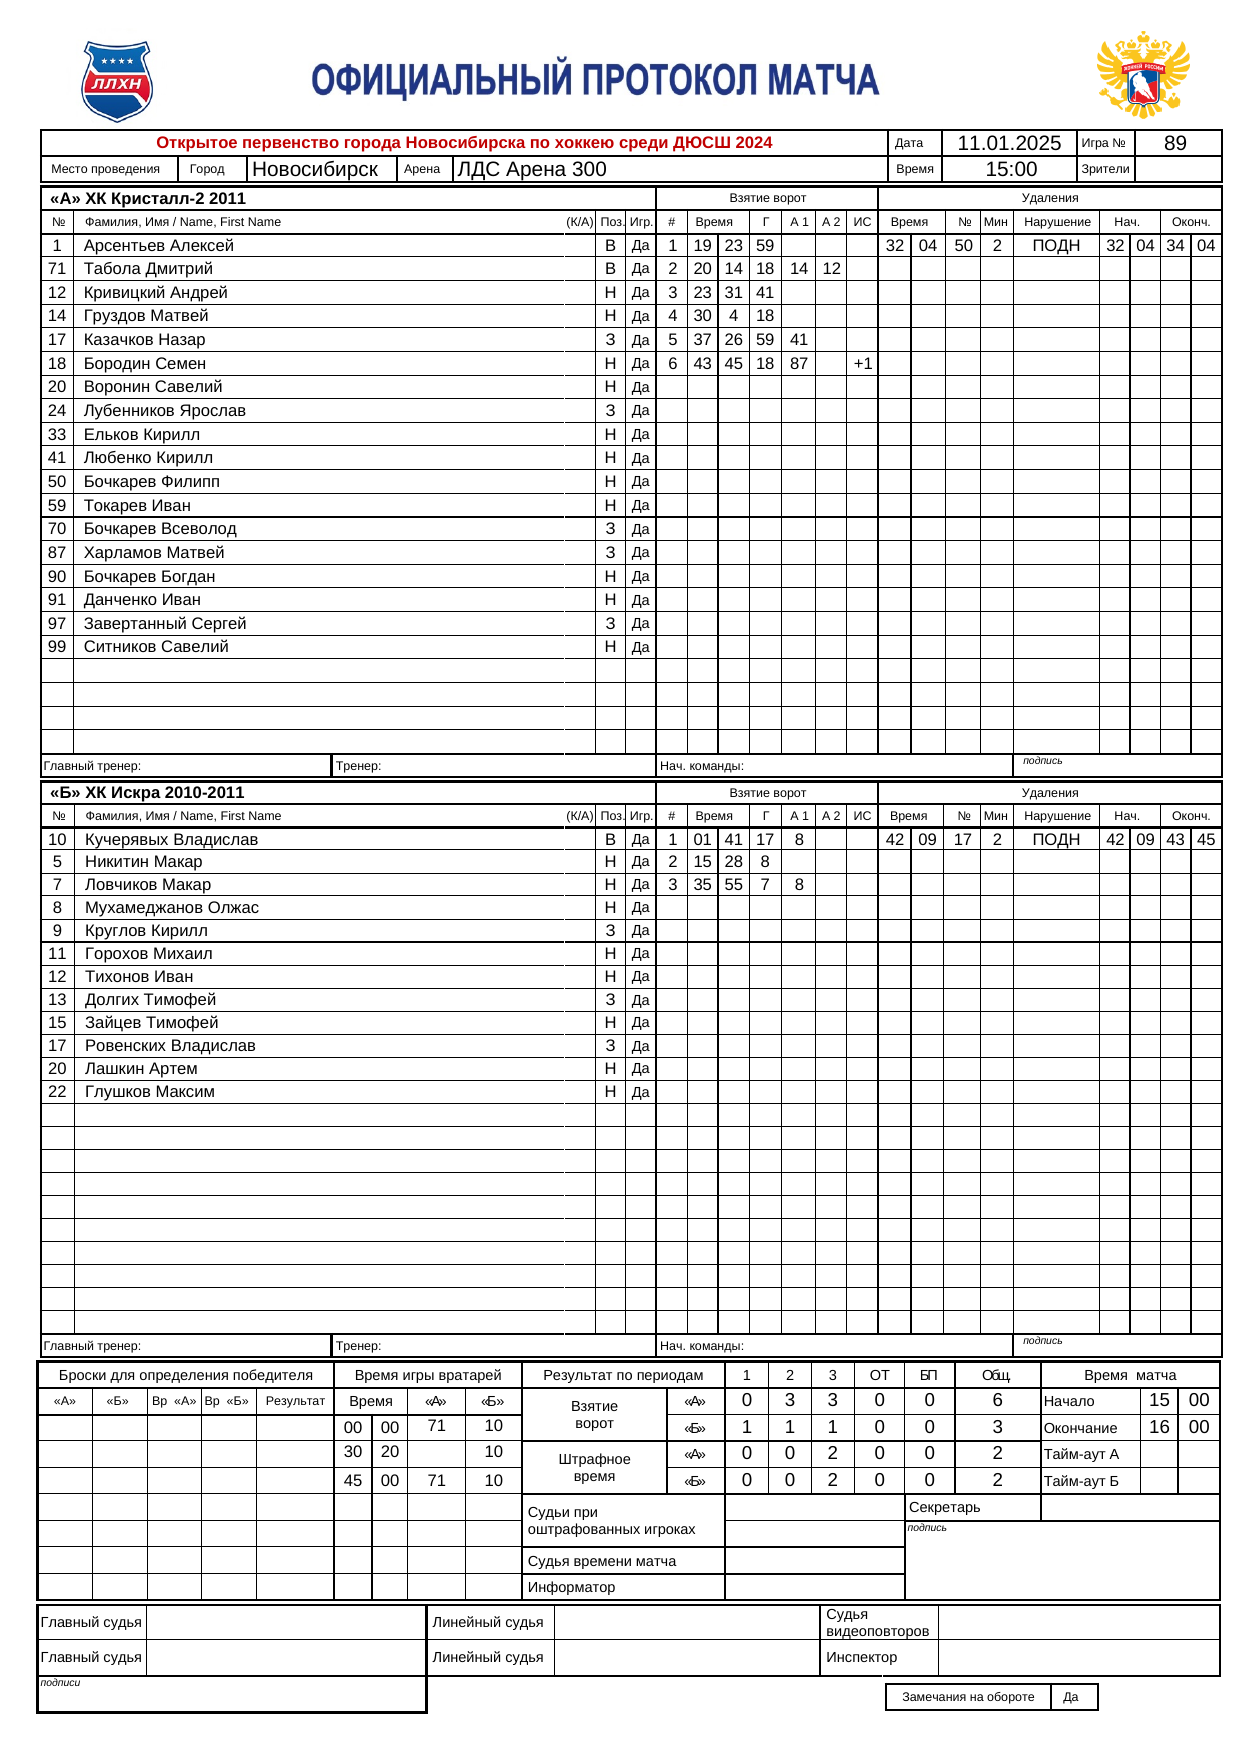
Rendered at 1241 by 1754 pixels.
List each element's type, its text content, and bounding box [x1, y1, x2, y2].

table_cell [1131, 943, 1160, 964]
table_cell [782, 588, 815, 611]
table_cell [1161, 850, 1190, 872]
table_cell [944, 989, 980, 1011]
table_cell [1161, 257, 1190, 280]
table_cell [1100, 1219, 1129, 1241]
table_cell [657, 1058, 687, 1079]
table_cell [782, 850, 815, 872]
table_cell Да [626, 850, 655, 872]
table_cell [1192, 896, 1221, 918]
table_cell [816, 376, 846, 398]
table_cell [946, 612, 980, 634]
table_cell ИС [847, 805, 877, 826]
table_cell [688, 1081, 717, 1103]
table_cell [688, 1265, 717, 1287]
table_cell [1014, 1104, 1099, 1126]
table_cell [719, 565, 749, 587]
table_cell [981, 470, 1013, 493]
table_cell [750, 1311, 781, 1333]
table_cell [688, 989, 717, 1011]
table_cell [1161, 1196, 1190, 1218]
table_cell [726, 1575, 904, 1599]
table_cell [816, 423, 846, 445]
table_cell [93, 1521, 147, 1546]
table_cell [1131, 352, 1160, 374]
table_cell [657, 541, 687, 564]
table_cell [688, 470, 717, 493]
table_cell Никитин Макар [75, 850, 564, 872]
table_cell А 1 [782, 211, 815, 233]
table_cell 97 [42, 612, 73, 634]
table_cell 41 [750, 281, 781, 303]
table_cell 17 [750, 829, 781, 849]
table_cell [981, 1242, 1013, 1264]
table_cell [1192, 305, 1221, 327]
table_cell [879, 850, 910, 872]
table_cell [42, 659, 73, 682]
table_cell Да [626, 281, 655, 303]
table_cell [879, 730, 910, 753]
table_cell [782, 305, 815, 327]
table_cell [1100, 1081, 1129, 1103]
table_cell [1131, 1012, 1160, 1033]
table_cell [879, 683, 910, 706]
table_cell [981, 1288, 1013, 1310]
table_cell [1161, 1173, 1190, 1195]
table_cell [688, 943, 717, 964]
table_cell [912, 257, 945, 280]
table_cell [879, 874, 910, 895]
table_cell [782, 494, 815, 516]
table_cell З [596, 328, 625, 351]
table_cell 1 [42, 235, 73, 256]
table_cell Да [626, 565, 655, 587]
table_cell [1161, 1150, 1190, 1172]
table_cell [1131, 518, 1160, 540]
table_cell [148, 1416, 201, 1440]
table_cell [202, 1441, 256, 1467]
table_cell 10 [466, 1416, 521, 1440]
table_cell [657, 494, 687, 516]
table_cell Н [596, 1081, 625, 1103]
table_cell [816, 1242, 846, 1264]
table_cell [147, 1640, 425, 1675]
table_cell 15 [42, 1012, 74, 1033]
table_cell [1192, 1127, 1221, 1149]
table_cell [626, 730, 655, 753]
table_cell 18 [42, 352, 73, 374]
table_cell 0 [855, 1468, 904, 1493]
table_cell 30 [688, 305, 717, 327]
table_cell [847, 1127, 877, 1149]
table_cell [688, 1219, 717, 1241]
table_cell [257, 1574, 333, 1599]
table_header 3 [812, 1363, 854, 1387]
table_cell [1192, 494, 1221, 516]
table_cell [912, 1081, 943, 1103]
table_cell [750, 1288, 781, 1310]
table_cell [879, 1127, 910, 1149]
table_cell 17 [42, 328, 73, 351]
table_cell [657, 588, 687, 611]
table_cell Завертанный Сергей [74, 612, 564, 634]
table_cell 35 [688, 874, 717, 895]
table_cell 8 [782, 874, 815, 895]
table_cell Время [688, 805, 749, 826]
table_cell [944, 896, 980, 918]
table_cell [912, 376, 945, 398]
table_cell [1014, 850, 1099, 872]
table_cell Н [596, 446, 625, 469]
table_cell [335, 1574, 371, 1599]
table_cell [981, 494, 1013, 516]
table_cell [719, 966, 749, 987]
table_cell [565, 659, 595, 682]
table_cell 3 [657, 281, 687, 303]
table_cell [946, 281, 980, 303]
table_cell [257, 1441, 333, 1467]
table_cell [1161, 966, 1190, 987]
table_cell [1161, 730, 1190, 753]
table_header 89 [1136, 131, 1221, 155]
table_cell [1100, 920, 1129, 941]
table_cell [847, 328, 877, 351]
table_cell [1014, 659, 1099, 682]
table_cell [912, 896, 943, 918]
table_cell ПОДН [1014, 829, 1099, 849]
table_cell [750, 730, 781, 753]
table_cell 50 [946, 235, 980, 256]
table_cell [565, 281, 595, 303]
table_cell Город [179, 157, 246, 181]
table_cell [1100, 446, 1129, 469]
table_cell [912, 1219, 943, 1241]
table_cell [565, 730, 595, 753]
table_cell [847, 1196, 877, 1218]
table_cell [816, 966, 846, 987]
table_cell Да [626, 943, 655, 964]
table_cell [847, 659, 877, 682]
table_cell [981, 730, 1013, 753]
table_cell [657, 1081, 687, 1103]
table_cell [750, 423, 781, 445]
table_cell [596, 1173, 625, 1195]
table_cell [719, 1127, 749, 1149]
table_cell Время [688, 211, 749, 233]
table_cell [750, 989, 781, 1011]
table_cell [816, 352, 846, 374]
table_cell [816, 1311, 846, 1333]
table_cell Место проведения [42, 157, 177, 181]
table_cell [1014, 470, 1099, 493]
table_cell 09 [1131, 829, 1160, 849]
table_cell [782, 730, 815, 753]
table_cell [565, 1104, 595, 1126]
table_cell А 1 [782, 805, 815, 826]
table_cell Данченко Иван [74, 588, 564, 611]
table_cell [719, 730, 749, 753]
table_cell [944, 1035, 980, 1057]
table_cell 04 [912, 235, 945, 256]
table_cell [750, 943, 781, 964]
table_cell [688, 896, 717, 918]
table_cell [912, 636, 945, 658]
table_cell Табола Дмитрий [74, 257, 564, 280]
table_cell [626, 1127, 655, 1149]
table_cell [39, 1416, 92, 1440]
table_cell [596, 1311, 625, 1333]
table_cell [847, 257, 877, 280]
table_cell [719, 399, 749, 422]
table_cell [1161, 446, 1190, 469]
table_cell [782, 446, 815, 469]
table_cell Нач. [1100, 211, 1160, 233]
table_cell [944, 1219, 980, 1241]
table_cell [657, 376, 687, 398]
table_cell [939, 1606, 1219, 1639]
table_cell [981, 1150, 1013, 1172]
table_cell [750, 1035, 781, 1057]
table_cell 17 [944, 829, 980, 849]
table_cell [912, 1196, 943, 1218]
table_cell Окончание [1042, 1415, 1140, 1440]
table_cell [782, 518, 815, 540]
table_cell [596, 1196, 625, 1218]
table_cell [42, 1288, 74, 1310]
table_cell [912, 470, 945, 493]
table_cell 10 [466, 1441, 521, 1467]
table_cell [944, 1196, 980, 1218]
table_cell [565, 1265, 595, 1287]
table_cell Круглов Кирилл [75, 920, 564, 941]
table_cell [1131, 874, 1160, 895]
table_cell подписи [39, 1677, 425, 1711]
table_cell [1131, 683, 1160, 706]
table_cell [657, 423, 687, 445]
table_cell Судья времени матча [523, 1548, 724, 1573]
table_cell 45 [1192, 829, 1221, 849]
table_cell [657, 565, 687, 587]
table_cell [1100, 1242, 1129, 1264]
table_cell [816, 305, 846, 327]
table_cell [565, 636, 595, 658]
table_cell [1161, 920, 1190, 941]
table_cell [782, 235, 815, 256]
table_cell [912, 1058, 943, 1079]
table_cell [1192, 636, 1221, 658]
table_cell [202, 1468, 256, 1493]
table_cell [816, 1058, 846, 1079]
table_cell [879, 399, 910, 422]
table_cell 13 [42, 989, 74, 1011]
table_cell [1179, 1468, 1219, 1493]
table_cell [847, 850, 877, 872]
table_cell [565, 966, 595, 987]
table_cell [750, 1127, 781, 1149]
table_cell [565, 257, 595, 280]
table_cell [1161, 588, 1190, 611]
table_cell [1100, 730, 1129, 753]
table_cell [816, 1104, 846, 1126]
table_cell [816, 1035, 846, 1057]
table_cell «Б» [668, 1415, 724, 1440]
table_cell [1131, 328, 1160, 351]
table_cell [1131, 1219, 1160, 1241]
table_cell [816, 1219, 846, 1241]
table_cell [816, 943, 846, 964]
table_cell [1100, 612, 1129, 634]
table_cell Да [626, 305, 655, 327]
table_cell [688, 1242, 717, 1264]
table_cell [408, 1547, 465, 1573]
table_cell 0 [855, 1415, 904, 1440]
table_cell [1014, 1081, 1099, 1103]
table_cell [912, 588, 945, 611]
table_cell 14 [42, 305, 73, 327]
table_cell [1161, 1288, 1190, 1310]
table_cell [688, 518, 717, 540]
table_cell [816, 989, 846, 1011]
table_cell [1192, 1150, 1221, 1172]
table_cell Да [626, 470, 655, 493]
table_cell [946, 541, 980, 564]
table_cell [373, 1574, 407, 1599]
table_cell [944, 1081, 980, 1103]
table_cell [657, 1150, 687, 1172]
table_cell 2 [812, 1468, 854, 1493]
table_cell [847, 1265, 877, 1287]
table_cell [946, 565, 980, 587]
table_cell З [596, 612, 625, 634]
table_cell [1014, 541, 1099, 564]
table_cell [555, 1640, 819, 1675]
table_cell [981, 1035, 1013, 1057]
table_cell [782, 636, 815, 658]
table_cell [912, 565, 945, 587]
table_cell [782, 1058, 815, 1079]
table_cell [946, 518, 980, 540]
table_cell [688, 588, 717, 611]
table_cell 8 [42, 896, 74, 918]
table_cell [816, 730, 846, 753]
table_cell [42, 683, 73, 706]
table_cell [847, 1288, 877, 1310]
table_cell [1100, 1058, 1129, 1079]
table_cell 59 [750, 328, 781, 351]
table_cell [981, 281, 1013, 303]
table_cell [1014, 328, 1099, 351]
table_cell Г [750, 805, 781, 826]
table_cell [946, 636, 980, 658]
table_cell [782, 612, 815, 634]
table_cell Н [596, 850, 625, 872]
table_cell [657, 1196, 687, 1218]
table_cell [1014, 1173, 1099, 1195]
table_cell [1100, 943, 1129, 964]
table_cell Арсентьев Алексей [74, 235, 564, 256]
table_cell [946, 730, 980, 753]
table_cell [657, 612, 687, 634]
table_cell [688, 707, 717, 729]
table_cell [657, 1035, 687, 1057]
table_cell [1161, 683, 1190, 706]
table_cell [946, 399, 980, 422]
table_cell [782, 1196, 815, 1218]
table_cell [981, 989, 1013, 1011]
table_cell [946, 707, 980, 729]
table_cell 10 [466, 1468, 521, 1493]
table_cell [565, 1058, 595, 1079]
table_cell [565, 707, 595, 729]
table_cell [816, 896, 846, 918]
table_cell [1100, 1104, 1129, 1126]
table_cell [782, 1242, 815, 1264]
table_cell [148, 1547, 201, 1573]
table_cell 4 [719, 305, 749, 327]
table_cell [1100, 636, 1129, 658]
table_cell [75, 1265, 564, 1287]
table_cell [879, 636, 910, 658]
table_cell [719, 896, 749, 918]
table_cell [1100, 683, 1129, 706]
table_cell Глушков Максим [75, 1081, 564, 1103]
table_cell 43 [688, 352, 717, 374]
table_cell [1161, 328, 1190, 351]
table_cell 0 [905, 1389, 954, 1413]
table_cell [981, 850, 1013, 872]
table_cell [373, 1494, 407, 1520]
table_cell [1192, 399, 1221, 422]
table_cell [816, 235, 846, 256]
table_cell Да [626, 1058, 655, 1079]
table_cell 6 [657, 352, 687, 374]
table_cell [981, 966, 1013, 987]
table_cell [847, 1219, 877, 1241]
table_cell [1100, 518, 1129, 540]
table_cell [688, 730, 717, 753]
table_cell Бочкарев Всеволод [74, 518, 564, 540]
table_cell Главный тренер: [42, 755, 330, 776]
table_cell [1192, 565, 1221, 587]
table_cell [688, 1311, 717, 1333]
table_cell [782, 1311, 815, 1333]
table_cell [879, 920, 910, 941]
table_cell [626, 659, 655, 682]
table_cell [981, 636, 1013, 658]
table_cell [1161, 874, 1190, 895]
table_cell [565, 1081, 595, 1103]
table_cell З [596, 399, 625, 422]
table_header «Б» ХК Искра 2010-2011 [42, 783, 655, 803]
table_cell [782, 1127, 815, 1149]
table_cell [847, 966, 877, 987]
table_cell [1161, 636, 1190, 658]
table_cell [626, 707, 655, 729]
table_cell 45 [335, 1468, 371, 1493]
table_cell [93, 1468, 147, 1493]
table_cell 0 [905, 1415, 954, 1440]
table_cell [1100, 1012, 1129, 1033]
table_cell [1100, 1173, 1129, 1195]
table_cell Лубенников Ярослав [74, 399, 564, 422]
table_cell Ситников Савелий [74, 636, 564, 658]
table_cell [719, 989, 749, 1011]
table_cell [1192, 1035, 1221, 1057]
table_cell [981, 423, 1013, 445]
table_cell [93, 1547, 147, 1573]
table_cell [1131, 305, 1160, 327]
table_cell [847, 943, 877, 964]
table_cell [1192, 1196, 1221, 1218]
table_cell [879, 1058, 910, 1079]
table_cell З [596, 1035, 625, 1057]
table_cell [939, 1640, 1219, 1675]
table_cell [750, 636, 781, 658]
table_cell 41 [719, 829, 749, 849]
table_cell [1161, 1104, 1190, 1126]
table_cell [879, 1242, 910, 1264]
table_cell [75, 1288, 564, 1310]
table_cell [981, 612, 1013, 634]
table_cell [1100, 257, 1129, 280]
table_cell [555, 1606, 819, 1639]
table_cell [148, 1468, 201, 1493]
table_cell [879, 423, 910, 445]
table_cell [1161, 565, 1190, 587]
table_cell [1192, 943, 1221, 964]
table_cell [847, 1242, 877, 1264]
table_cell [1014, 518, 1099, 540]
table_cell [879, 565, 910, 587]
table_cell [750, 1196, 781, 1218]
table_cell [1100, 1311, 1129, 1333]
table_cell 32 [1100, 235, 1129, 256]
table_cell [1131, 612, 1160, 634]
table_cell [946, 470, 980, 493]
table_cell [466, 1574, 521, 1599]
table_cell [1014, 1219, 1099, 1241]
table_cell [981, 518, 1013, 540]
table_cell [75, 1219, 564, 1241]
table_cell [946, 659, 980, 682]
table_cell Игр. [626, 211, 655, 233]
table_cell [202, 1494, 256, 1520]
table_cell [42, 707, 73, 729]
table_cell [1014, 1058, 1099, 1079]
table_cell [657, 896, 687, 918]
table_cell Да [626, 874, 655, 895]
table_cell [1161, 281, 1190, 303]
table_cell [1161, 707, 1190, 729]
table_cell [719, 423, 749, 445]
table_cell [719, 1035, 749, 1057]
table_cell [1014, 1150, 1099, 1172]
table_cell [782, 683, 815, 706]
table_cell [257, 1521, 333, 1546]
table_cell [1192, 470, 1221, 493]
table_cell [1099, 1682, 1220, 1711]
table_cell [1131, 1265, 1160, 1287]
table_cell [719, 1196, 749, 1218]
table_cell 11 [42, 943, 74, 964]
table_cell [1192, 1173, 1221, 1195]
table_cell 18 [750, 305, 781, 327]
table_cell [981, 376, 1013, 398]
table_cell [1192, 376, 1221, 398]
table_cell [719, 920, 749, 941]
table_cell Зайцев Тимофей [75, 1012, 564, 1033]
table_cell [1100, 423, 1129, 445]
table_cell [981, 1012, 1013, 1033]
table_cell [657, 920, 687, 941]
table_cell [74, 730, 564, 753]
table_cell Штрафное время [523, 1442, 666, 1493]
table_cell [688, 1127, 717, 1149]
table_cell [912, 850, 943, 872]
table_cell 0 [855, 1389, 904, 1413]
table_cell 12 [816, 257, 846, 280]
table_cell [1131, 920, 1160, 941]
table_cell [944, 1265, 980, 1287]
table_cell Воронин Савелий [74, 376, 564, 398]
table_cell [1131, 1058, 1160, 1079]
table_cell [1100, 1035, 1129, 1057]
table_cell 2 [981, 235, 1013, 256]
table_cell 0 [726, 1442, 768, 1467]
table_cell [1014, 920, 1099, 941]
table_cell Н [596, 966, 625, 987]
table_cell 50 [42, 470, 73, 493]
table_cell [1014, 446, 1099, 469]
table_cell № [944, 805, 980, 826]
table_cell [688, 636, 717, 658]
table_cell 22 [42, 1081, 74, 1103]
table_cell [912, 659, 945, 682]
table_cell [1161, 1127, 1190, 1149]
table_cell [879, 1265, 910, 1287]
table_cell [912, 446, 945, 469]
table_cell [657, 1265, 687, 1287]
table_cell [202, 1547, 256, 1573]
table_cell [944, 1288, 980, 1310]
table_cell Груздов Матвей [74, 305, 564, 327]
table_cell [847, 470, 877, 493]
table_cell [944, 1127, 980, 1149]
table_cell [1100, 707, 1129, 729]
table_cell № [42, 211, 73, 233]
table_cell [719, 612, 749, 634]
table_cell А 2 [816, 805, 846, 826]
table_cell А 2 [816, 211, 846, 233]
table_cell [565, 446, 595, 469]
table_cell [750, 1104, 781, 1126]
table_cell [944, 1058, 980, 1079]
table_cell [719, 1288, 749, 1310]
table_cell Да [626, 518, 655, 540]
table_cell [912, 494, 945, 516]
table_cell [816, 920, 846, 941]
table_cell [657, 1127, 687, 1149]
table_cell [1100, 659, 1129, 682]
table_cell [981, 541, 1013, 564]
table_cell Фамилия, Имя / Name, First Name [74, 211, 565, 233]
table_cell Начало [1042, 1389, 1140, 1413]
table_cell 71 [42, 257, 73, 280]
table_cell [879, 328, 910, 351]
table_cell [719, 446, 749, 469]
table_cell [912, 612, 945, 634]
table_cell [981, 1265, 1013, 1287]
table_cell Да [626, 1081, 655, 1103]
table_cell [565, 1288, 595, 1310]
table_cell [148, 1494, 201, 1520]
table_cell [565, 235, 595, 256]
table_cell Нач. команды: [657, 1335, 1012, 1356]
table_cell [565, 1196, 595, 1218]
table_cell [688, 659, 717, 682]
table_cell [42, 1196, 74, 1218]
table_cell З [596, 920, 625, 941]
table_cell [565, 328, 595, 351]
table_cell [565, 896, 595, 918]
table_cell [1014, 683, 1099, 706]
table_cell Н [596, 874, 625, 895]
table_cell [981, 1196, 1013, 1218]
table_cell Тайм-аут А [1042, 1441, 1140, 1467]
table_cell [1014, 305, 1099, 327]
table_cell [981, 659, 1013, 682]
table_cell [1100, 494, 1129, 516]
table_cell 04 [1131, 235, 1160, 256]
table_cell [1161, 494, 1190, 516]
table_cell [946, 328, 980, 351]
table_cell «А» [668, 1442, 724, 1467]
table_cell [565, 1173, 595, 1195]
table_cell [981, 1127, 1013, 1149]
table_cell [1014, 989, 1099, 1011]
table_cell [944, 1311, 980, 1333]
table_cell Главный тренер: [42, 1335, 330, 1356]
table_cell [847, 1173, 877, 1195]
table_cell [1192, 1219, 1221, 1241]
table_cell Да [626, 494, 655, 516]
table_cell [657, 1311, 687, 1333]
table_cell [816, 683, 846, 706]
table_cell [657, 399, 687, 422]
table_cell [879, 518, 910, 540]
table_cell Новосибирск [248, 157, 396, 181]
table_cell [1131, 565, 1160, 587]
table_cell [816, 1150, 846, 1172]
table_cell [782, 659, 815, 682]
table_cell 71 [408, 1416, 465, 1440]
table_cell [750, 541, 781, 564]
table_cell [1192, 730, 1221, 753]
table_cell [816, 518, 846, 540]
table_cell [1014, 966, 1099, 987]
table_cell [782, 1104, 815, 1126]
table_cell [946, 494, 980, 516]
table_cell [1014, 1127, 1099, 1149]
table_cell [1131, 1035, 1160, 1057]
table_cell [565, 943, 595, 964]
table_cell 59 [42, 494, 73, 516]
table_cell [946, 352, 980, 374]
table_cell [719, 636, 749, 658]
table_cell [847, 281, 877, 303]
table_cell [565, 1012, 595, 1033]
table_header Результат по периодам [523, 1363, 724, 1387]
table_cell Долгих Тимофей [75, 989, 564, 1011]
table_cell [1192, 966, 1221, 987]
table_cell 43 [1161, 829, 1190, 849]
table_cell «А» [668, 1389, 724, 1413]
table_cell Н [596, 423, 625, 445]
table_cell «Б» [668, 1468, 724, 1493]
table_cell [42, 1219, 74, 1241]
table_cell [93, 1441, 147, 1467]
table_cell [816, 1265, 846, 1287]
table_cell [816, 470, 846, 493]
table_cell [657, 518, 687, 540]
table_cell [626, 1288, 655, 1310]
table_cell [1100, 1288, 1129, 1310]
table_cell 2 [657, 257, 687, 280]
table_cell [147, 1606, 425, 1639]
table_cell [1042, 1495, 1219, 1520]
table_cell [1192, 1311, 1221, 1333]
table_cell [1192, 257, 1221, 280]
table_cell [750, 1173, 781, 1195]
table_cell 19 [688, 235, 717, 256]
table_cell [657, 636, 687, 658]
table_cell [816, 659, 846, 682]
table_cell [1192, 1081, 1221, 1103]
table_cell 1 [657, 829, 687, 849]
table_cell Кривицкий Андрей [74, 281, 564, 303]
table_cell [688, 541, 717, 564]
table_cell [981, 1173, 1013, 1195]
table_cell Н [596, 494, 625, 516]
table_cell [912, 399, 945, 422]
table_cell [847, 541, 877, 564]
table_cell [1192, 446, 1221, 469]
table_cell [847, 1081, 877, 1103]
table_cell [596, 707, 625, 729]
table_cell 71 [408, 1468, 465, 1493]
table_cell [816, 612, 846, 634]
table_cell Секретарь [906, 1495, 1040, 1520]
table_cell Харламов Матвей [74, 541, 564, 564]
table_cell [688, 1150, 717, 1172]
table_cell [981, 1058, 1013, 1079]
table_cell [1192, 989, 1221, 1011]
table_cell [657, 446, 687, 469]
table_cell [847, 235, 877, 256]
table_cell Мухамеджанов Олжас [75, 896, 564, 918]
table_cell 15 [1141, 1389, 1177, 1413]
table_cell [75, 1242, 564, 1264]
table_cell [1014, 376, 1099, 398]
table_cell [847, 1035, 877, 1057]
table_cell [1161, 305, 1190, 327]
table_cell [782, 920, 815, 941]
table_cell [847, 1150, 877, 1172]
table_cell 34 [1161, 235, 1190, 256]
table_cell 4 [657, 305, 687, 327]
table_header «А» ХК Кристалл-2 2011 [42, 188, 655, 209]
table_cell [981, 588, 1013, 611]
table_cell Да [626, 989, 655, 1011]
table_header ОТ [855, 1363, 904, 1387]
table_cell [39, 1441, 92, 1467]
table_header Время матча [1042, 1363, 1219, 1387]
table_cell Да [626, 896, 655, 918]
table_cell Бородин Семен [74, 352, 564, 374]
table_cell [719, 1012, 749, 1033]
table_cell [1100, 874, 1129, 895]
table_cell Фамилия, Имя / Name, First Name [75, 805, 565, 826]
table_cell [847, 305, 877, 327]
table_cell Н [596, 470, 625, 493]
table_cell [657, 730, 687, 753]
table_cell Да [626, 636, 655, 658]
table_cell «А» [408, 1389, 465, 1413]
table_cell Г [750, 211, 781, 233]
table_cell [946, 305, 980, 327]
table_cell [816, 541, 846, 564]
table_cell З [596, 541, 625, 564]
table_cell [750, 920, 781, 941]
table_cell [912, 1242, 943, 1264]
table_cell [944, 1012, 980, 1033]
table_cell [1014, 896, 1099, 918]
table_cell 2 [812, 1442, 854, 1467]
table_cell [782, 1081, 815, 1103]
table_cell [847, 896, 877, 918]
table_cell Н [596, 281, 625, 303]
table_cell [1014, 730, 1099, 753]
table_cell [75, 1196, 564, 1218]
table_cell [750, 565, 781, 587]
table_cell [782, 1265, 815, 1287]
table_cell 31 [719, 281, 749, 303]
table_cell [782, 470, 815, 493]
table_cell 24 [42, 399, 73, 422]
table_cell [750, 494, 781, 516]
table_cell [912, 1012, 943, 1033]
table_cell [1100, 565, 1129, 587]
table_cell 59 [750, 235, 781, 256]
table_cell 0 [905, 1442, 954, 1467]
table_cell [39, 1547, 92, 1573]
table_cell [1014, 707, 1099, 729]
table_cell [1100, 470, 1129, 493]
table_cell 90 [42, 565, 73, 587]
table_cell 3 [812, 1389, 854, 1413]
table_cell [626, 1219, 655, 1241]
table_cell [1014, 494, 1099, 516]
table_cell [1014, 257, 1099, 280]
table_cell [847, 518, 877, 540]
table_cell [719, 1150, 749, 1172]
table_cell [981, 1311, 1013, 1333]
table_cell Да [626, 399, 655, 422]
table_cell [1192, 1058, 1221, 1079]
table_cell № [946, 211, 980, 233]
table_cell Бочкарев Филипп [74, 470, 564, 493]
table_cell [657, 470, 687, 493]
table_cell [565, 874, 595, 895]
table_cell (К/А) [565, 211, 595, 233]
table_cell [816, 1173, 846, 1195]
table_cell З [596, 989, 625, 1011]
table_cell [944, 1104, 980, 1126]
table_cell [719, 1081, 749, 1103]
table_cell 5 [42, 850, 74, 872]
table_cell [912, 423, 945, 445]
table_cell [1192, 1242, 1221, 1264]
table_cell Тайм-аут Б [1042, 1468, 1140, 1493]
table_cell 41 [42, 446, 73, 469]
table_cell [1192, 423, 1221, 445]
table_cell [565, 352, 595, 374]
table_cell [688, 1104, 717, 1126]
table_cell 20 [42, 376, 73, 398]
table_cell 2 [956, 1442, 1040, 1467]
table_cell [1131, 1150, 1160, 1172]
table_cell [981, 328, 1013, 351]
table_cell 0 [905, 1468, 954, 1493]
table_cell [750, 659, 781, 682]
table_cell В [596, 257, 625, 280]
table_cell [1192, 874, 1221, 895]
table_cell [626, 1173, 655, 1195]
table_header БП [905, 1363, 954, 1387]
table_cell [946, 683, 980, 706]
table_cell [750, 1150, 781, 1172]
table_cell [596, 1288, 625, 1310]
table_cell № [42, 805, 74, 826]
table_cell 12 [42, 966, 74, 987]
table_cell [1014, 399, 1099, 422]
table_cell [466, 1494, 521, 1520]
table_cell [782, 423, 815, 445]
table_cell 0 [855, 1442, 904, 1467]
table_cell [946, 423, 980, 445]
table_cell Оконч. [1161, 211, 1221, 233]
table_cell [879, 612, 910, 634]
table_cell [912, 328, 945, 351]
table_cell [688, 920, 717, 941]
table_cell [719, 1219, 749, 1241]
table_cell [847, 423, 877, 445]
table_cell [847, 1012, 877, 1033]
table_cell [782, 1035, 815, 1057]
table_cell [981, 943, 1013, 964]
table_cell [879, 1012, 910, 1033]
table_header Броски для определения победителя [39, 1363, 333, 1387]
table_cell [565, 683, 595, 706]
table_cell [912, 920, 943, 941]
table_cell Н [596, 305, 625, 327]
table_cell [1192, 518, 1221, 540]
table_cell Игр. [626, 805, 655, 826]
table_cell [912, 1035, 943, 1057]
table_cell [1161, 352, 1190, 374]
table_cell [782, 1288, 815, 1310]
table_cell [408, 1574, 465, 1599]
table_cell 18 [750, 257, 781, 280]
table_cell [879, 989, 910, 1011]
table_cell [373, 1547, 407, 1573]
table_cell [847, 446, 877, 469]
table_cell [1179, 1441, 1219, 1467]
table_cell [1014, 588, 1099, 611]
table_cell Горохов Михаил [75, 943, 564, 964]
table_cell Тренер: [333, 755, 655, 776]
table_header 2 [769, 1363, 811, 1387]
table_cell [466, 1521, 521, 1546]
table_cell [1161, 1242, 1190, 1264]
table_cell [1100, 966, 1129, 987]
table_cell [726, 1495, 904, 1520]
table_cell [657, 1288, 687, 1310]
table_cell [1161, 376, 1190, 398]
table_cell [719, 707, 749, 729]
table_cell [944, 943, 980, 964]
table_cell [847, 683, 877, 706]
table_cell [1014, 1288, 1099, 1310]
table_cell [816, 874, 846, 895]
table_cell [1014, 636, 1099, 658]
table_cell Нарушение [1014, 805, 1099, 826]
table_cell [719, 494, 749, 516]
table_cell [565, 518, 595, 540]
table_cell [75, 1173, 564, 1195]
table_cell [257, 1547, 333, 1573]
table_cell [719, 1173, 749, 1195]
table_cell [912, 1150, 943, 1172]
table_cell [750, 612, 781, 634]
table_cell [726, 1548, 904, 1573]
table_cell 0 [769, 1442, 811, 1467]
table_cell [847, 1058, 877, 1079]
table_cell [750, 470, 781, 493]
table_cell [847, 588, 877, 611]
table_cell [1131, 1311, 1160, 1333]
table_cell Взятие ворот [523, 1389, 666, 1440]
table_cell [981, 1104, 1013, 1126]
table_cell [1161, 1012, 1190, 1033]
table_cell [408, 1494, 465, 1520]
table_cell [373, 1521, 407, 1546]
table_cell [257, 1468, 333, 1493]
table_cell [879, 1288, 910, 1310]
table_cell [335, 1494, 371, 1520]
table_cell [782, 707, 815, 729]
table_cell [879, 446, 910, 469]
table_cell [688, 399, 717, 422]
table_cell Поз. [596, 805, 625, 826]
table_cell [657, 943, 687, 964]
table_cell [847, 989, 877, 1011]
table_cell [816, 707, 846, 729]
table_cell [879, 1104, 910, 1126]
table_cell Да [626, 1012, 655, 1033]
table_cell [847, 376, 877, 398]
table_cell [782, 943, 815, 964]
table_cell [981, 565, 1013, 587]
table_cell 55 [719, 874, 749, 895]
table_cell [1100, 281, 1129, 303]
table_cell [1161, 1081, 1190, 1103]
table_cell 6 [956, 1389, 1040, 1413]
table_cell 26 [719, 328, 749, 351]
table_cell 18 [750, 352, 781, 374]
table_cell [1100, 328, 1129, 351]
table_cell [657, 1104, 687, 1126]
table_cell [565, 829, 595, 849]
table_cell [148, 1574, 201, 1599]
table_cell [1014, 423, 1099, 445]
table_cell [1131, 1196, 1160, 1218]
table_cell Зрители [1078, 157, 1134, 181]
table_cell [847, 730, 877, 753]
table_cell [981, 257, 1013, 280]
table_cell Информатор [523, 1575, 724, 1599]
table_cell [42, 730, 73, 753]
table_cell Вр «А» [148, 1389, 201, 1413]
table_cell 7 [750, 874, 781, 895]
table_cell [688, 1196, 717, 1218]
table_cell [879, 896, 910, 918]
table_cell [750, 588, 781, 611]
table_cell [688, 1035, 717, 1057]
table_cell [816, 446, 846, 469]
table_cell Да [626, 352, 655, 374]
table_cell [202, 1416, 256, 1440]
table_cell [565, 565, 595, 587]
table_cell [626, 683, 655, 706]
table_cell [816, 588, 846, 611]
table_cell [944, 1150, 980, 1172]
table_cell Ельков Кирилл [74, 423, 564, 445]
table_cell [879, 281, 910, 303]
table_cell [626, 1150, 655, 1172]
table_cell [202, 1574, 256, 1599]
table_cell [408, 1521, 465, 1546]
table_cell [946, 446, 980, 469]
table_cell [688, 612, 717, 634]
table_cell [912, 966, 943, 987]
table_cell Да [626, 328, 655, 351]
table_header Взятие ворот [657, 783, 877, 803]
table_cell [1131, 1173, 1160, 1195]
table_cell [981, 707, 1013, 729]
table_cell [596, 1265, 625, 1287]
table_cell 3 [769, 1389, 811, 1413]
table_cell 2 [657, 850, 687, 872]
table_cell [1014, 352, 1099, 374]
table_cell [1131, 541, 1160, 564]
table_cell [1131, 1288, 1160, 1310]
table_cell [688, 1012, 717, 1033]
table_cell Н [596, 588, 625, 611]
table_cell [1161, 989, 1190, 1011]
table_cell [596, 683, 625, 706]
table_cell [565, 1150, 595, 1172]
table_cell [816, 494, 846, 516]
table_cell [782, 1150, 815, 1172]
table_cell [719, 518, 749, 540]
table_cell [782, 376, 815, 398]
picture [5, 28, 1197, 129]
table_cell [1192, 328, 1221, 351]
table_cell [879, 1081, 910, 1103]
table_cell [93, 1416, 147, 1440]
table_cell 70 [42, 518, 73, 540]
table_cell [847, 920, 877, 941]
table_cell В [596, 235, 625, 256]
table_cell Оконч. [1161, 805, 1221, 826]
table_cell [1192, 588, 1221, 611]
table_cell Н [596, 636, 625, 658]
table_cell [93, 1574, 147, 1599]
table_cell [657, 1012, 687, 1033]
table_cell [1161, 1035, 1190, 1057]
table_cell [1100, 541, 1129, 564]
table_cell Лашкин Артем [75, 1058, 564, 1079]
table_cell [719, 1104, 749, 1126]
table_cell [750, 966, 781, 987]
table_cell Казачков Назар [74, 328, 564, 351]
table_cell [565, 1242, 595, 1264]
table_cell 00 [373, 1468, 407, 1493]
table_cell [944, 874, 980, 895]
table_cell 7 [42, 874, 74, 895]
table_cell [816, 399, 846, 422]
table_cell [42, 1265, 74, 1287]
table_cell [719, 1311, 749, 1333]
table_cell 28 [719, 850, 749, 872]
table_cell [1100, 399, 1129, 422]
table_cell Время [879, 805, 943, 826]
table_cell 12 [42, 281, 73, 303]
table_cell [1131, 989, 1160, 1011]
table_cell [719, 588, 749, 611]
table_cell Да [626, 423, 655, 445]
table_cell [335, 1521, 371, 1546]
table_cell [946, 257, 980, 280]
table_cell [816, 636, 846, 658]
table_cell [565, 541, 595, 564]
table_cell подпись [906, 1522, 1219, 1599]
table_cell [42, 1242, 74, 1264]
table_cell [981, 874, 1013, 895]
table_cell [1014, 1265, 1099, 1287]
table_cell [565, 920, 595, 941]
table_cell 33 [42, 423, 73, 445]
table_cell [688, 966, 717, 987]
table_cell [879, 1311, 910, 1333]
table_cell [847, 494, 877, 516]
table_cell [1192, 659, 1221, 682]
table_cell 45 [719, 352, 749, 374]
table_cell [879, 541, 910, 564]
table_cell [42, 1127, 74, 1149]
table_cell [1192, 1104, 1221, 1126]
table_cell Кучерявых Владислав [75, 829, 564, 849]
table_cell 14 [719, 257, 749, 280]
table_cell [912, 874, 943, 895]
table_cell [719, 541, 749, 564]
table_cell [1100, 376, 1129, 398]
table_cell [1161, 399, 1190, 422]
table_cell [750, 896, 781, 918]
table_cell [879, 1219, 910, 1241]
table_cell [782, 896, 815, 918]
table_cell [750, 707, 781, 729]
table_cell [981, 399, 1013, 422]
table_cell [1161, 541, 1190, 564]
table_cell [981, 446, 1013, 469]
table_cell [75, 1127, 564, 1149]
table_cell Да [626, 1035, 655, 1057]
table_cell [816, 1081, 846, 1103]
table_cell [912, 1288, 943, 1310]
table_cell Да [626, 966, 655, 987]
table_cell [408, 1441, 465, 1467]
table_cell [912, 683, 945, 706]
table_cell [657, 1242, 687, 1264]
table_cell [39, 1468, 92, 1493]
table_cell [1131, 1081, 1160, 1103]
table_cell [1192, 281, 1221, 303]
table_cell Да [626, 257, 655, 280]
table_cell 30 [335, 1441, 371, 1467]
table_cell [719, 1058, 749, 1079]
table_cell [1192, 1265, 1221, 1287]
table_cell [1161, 1058, 1190, 1079]
table_cell [688, 446, 717, 469]
table_cell 91 [42, 588, 73, 611]
table_cell [1131, 257, 1160, 280]
table_cell Да [626, 829, 655, 849]
table_cell [1131, 494, 1160, 516]
table_cell [912, 989, 943, 1011]
table_cell 87 [42, 541, 73, 564]
table_cell [1100, 1150, 1129, 1172]
table_cell Нарушение [1014, 211, 1099, 233]
table_cell [944, 920, 980, 941]
table_cell 9 [42, 920, 74, 941]
table_cell [750, 1058, 781, 1079]
table_cell 23 [688, 281, 717, 303]
table_cell [1131, 1242, 1160, 1264]
table_cell [596, 659, 625, 682]
table_cell [39, 1521, 92, 1546]
table_cell [981, 305, 1013, 327]
table_cell [657, 966, 687, 987]
table_cell [944, 1242, 980, 1264]
table_cell 00 [373, 1416, 407, 1440]
table_cell [1131, 636, 1160, 658]
table_cell [1014, 565, 1099, 587]
table_cell Вр «Б» [202, 1389, 256, 1413]
table_cell Ловчиков Макар [75, 874, 564, 895]
table_cell [944, 850, 980, 872]
table_cell +1 [847, 352, 877, 374]
table_cell [596, 1219, 625, 1241]
table_cell 15 [688, 850, 717, 872]
table_cell Время [879, 211, 945, 233]
table_cell [1131, 1104, 1160, 1126]
table_cell [657, 683, 687, 706]
table_cell [1161, 1311, 1190, 1333]
table_cell [946, 376, 980, 398]
table_cell [782, 541, 815, 564]
table_cell [565, 376, 595, 398]
table_cell [565, 989, 595, 1011]
table_cell [626, 1242, 655, 1264]
table_cell [1131, 966, 1160, 987]
table_header Дата [889, 131, 941, 155]
table_cell [879, 1173, 910, 1195]
table_cell [847, 1104, 877, 1126]
table_cell 04 [1192, 235, 1221, 256]
table_cell [816, 328, 846, 351]
table_cell 5 [657, 328, 687, 351]
table_cell Линейный судья [428, 1606, 554, 1639]
table_cell [1192, 683, 1221, 706]
table_cell [74, 707, 564, 729]
table_cell 1 [812, 1415, 854, 1440]
table_cell 41 [782, 328, 815, 351]
table_cell [981, 1081, 1013, 1103]
table_cell Ровенских Владислав [75, 1035, 564, 1057]
table_cell 8 [750, 850, 781, 872]
table_cell [1141, 1441, 1177, 1467]
table_cell [750, 1081, 781, 1103]
table_cell # [657, 211, 687, 233]
table_header Удаления [879, 188, 1221, 209]
table_cell [626, 1104, 655, 1126]
table_cell [816, 1127, 846, 1149]
table_cell [1192, 1288, 1221, 1310]
table_cell [688, 1173, 717, 1195]
table_cell Любенко Кирилл [74, 446, 564, 469]
table_cell [688, 1288, 717, 1310]
table_cell Да [626, 920, 655, 941]
table_cell 3 [657, 874, 687, 895]
table_cell [565, 399, 595, 422]
table_cell 99 [42, 636, 73, 658]
table_cell [912, 281, 945, 303]
table_cell [719, 470, 749, 493]
table_cell [879, 588, 910, 611]
table_cell 01 [688, 829, 717, 849]
table_cell [912, 1127, 943, 1149]
table_cell [816, 1012, 846, 1033]
table_cell [912, 943, 943, 964]
table_cell Время [889, 157, 941, 181]
table_cell [688, 376, 717, 398]
table_cell [719, 1265, 749, 1287]
table_cell ЛДС Арена 300 [454, 157, 887, 181]
table_cell [148, 1521, 201, 1546]
table_cell Мин [981, 211, 1013, 233]
table_cell [75, 1150, 564, 1172]
table_cell [1014, 612, 1099, 634]
table_cell Да [626, 541, 655, 564]
table_cell [202, 1521, 256, 1546]
table_cell [816, 281, 846, 303]
table_cell 87 [782, 352, 815, 374]
table_cell [879, 257, 910, 280]
table_cell ИС [847, 211, 877, 233]
table_cell [782, 966, 815, 987]
table_cell В [596, 829, 625, 849]
table_cell Да [626, 612, 655, 634]
table_cell [912, 730, 945, 753]
table_cell [1161, 470, 1190, 493]
table_cell 0 [769, 1468, 811, 1493]
table_cell [657, 707, 687, 729]
table_cell [657, 659, 687, 682]
table_cell [750, 446, 781, 469]
table_cell [912, 1265, 943, 1287]
table_cell [847, 399, 877, 422]
table_cell [981, 352, 1013, 374]
table_header Удаления [879, 783, 1221, 803]
table_cell [596, 730, 625, 753]
table_cell 1 [769, 1415, 811, 1440]
table_cell «А» [39, 1389, 92, 1413]
table_cell [879, 494, 910, 516]
table_header Да [1052, 1685, 1097, 1709]
table_cell 17 [42, 1035, 74, 1057]
table_cell [847, 829, 877, 849]
table_cell [1100, 588, 1129, 611]
table_cell подпись [1014, 1335, 1221, 1356]
table_cell [257, 1416, 333, 1440]
table_cell [565, 423, 595, 445]
table_cell 20 [373, 1441, 407, 1467]
table_cell [596, 1150, 625, 1172]
table_cell [596, 1242, 625, 1264]
table_cell 2 [981, 829, 1013, 849]
table_cell [750, 1012, 781, 1033]
table_cell [1131, 850, 1160, 872]
table_header Замечания на обороте [887, 1685, 1050, 1709]
table_cell [816, 1288, 846, 1310]
table_cell [816, 565, 846, 587]
table_cell [1161, 423, 1190, 445]
table_cell [1131, 896, 1160, 918]
table_cell [1100, 352, 1129, 374]
table_cell [750, 1242, 781, 1264]
table_cell [688, 565, 717, 587]
table_cell [335, 1547, 371, 1573]
table_cell [944, 1173, 980, 1195]
table_header Общ. [956, 1363, 1040, 1387]
table_cell [688, 423, 717, 445]
table_cell [1014, 1012, 1099, 1033]
table_cell [719, 1242, 749, 1264]
table_cell [879, 707, 910, 729]
table_cell [912, 518, 945, 540]
table_cell [726, 1521, 904, 1546]
table_cell [1014, 874, 1099, 895]
table_cell [912, 1311, 943, 1333]
table_cell [75, 1104, 564, 1126]
table_cell [912, 305, 945, 327]
table_cell [847, 565, 877, 587]
table_cell [74, 659, 564, 682]
table_cell [879, 1150, 910, 1172]
table_cell [912, 352, 945, 374]
table_cell [719, 659, 749, 682]
table_cell [1131, 730, 1160, 753]
table_cell [782, 399, 815, 422]
table_cell З [596, 518, 625, 540]
table_cell [596, 1104, 625, 1126]
table_cell [750, 376, 781, 398]
table_cell [944, 966, 980, 987]
table_cell [912, 1104, 943, 1126]
table_cell [1014, 1311, 1099, 1333]
table_cell 32 [879, 235, 910, 256]
table_cell [816, 1196, 846, 1218]
table_cell 15:00 [943, 157, 1076, 181]
table_cell Мин [981, 805, 1013, 826]
table_cell [626, 1196, 655, 1218]
table_cell Н [596, 376, 625, 398]
table_cell [1131, 470, 1160, 493]
table_cell [75, 1311, 564, 1333]
table_header 1 [726, 1363, 768, 1387]
table_cell Да [626, 446, 655, 469]
table_cell [847, 612, 877, 634]
table_cell [1131, 1127, 1160, 1149]
table_cell [1161, 659, 1190, 682]
table_cell [879, 943, 910, 964]
table_cell [1131, 423, 1160, 445]
table_cell [1141, 1468, 1177, 1493]
table_cell [1192, 612, 1221, 634]
table_cell [879, 966, 910, 987]
table_cell [657, 989, 687, 1011]
table_cell [1014, 1035, 1099, 1057]
table_cell 3 [956, 1415, 1040, 1440]
table_cell Линейный судья [428, 1640, 554, 1675]
table_cell [466, 1547, 521, 1573]
table_cell 42 [1100, 829, 1129, 849]
table_cell [1100, 989, 1129, 1011]
table_cell Судьи при оштрафованных игроках [523, 1495, 724, 1546]
table_cell [981, 1219, 1013, 1241]
table_cell [782, 1173, 815, 1195]
table_cell [719, 376, 749, 398]
table_cell [879, 659, 910, 682]
table_cell [1100, 305, 1129, 327]
table_cell [257, 1494, 333, 1520]
table_cell [1192, 707, 1221, 729]
table_header Взятие ворот [657, 188, 877, 209]
table_cell Да [626, 376, 655, 398]
table_cell [879, 1035, 910, 1057]
table_cell [750, 1219, 781, 1241]
table_cell [42, 1104, 74, 1126]
table_cell [1192, 1012, 1221, 1033]
table_cell [93, 1494, 147, 1520]
table_cell Н [596, 943, 625, 964]
table_cell [1131, 281, 1160, 303]
table_cell [565, 588, 595, 611]
table_cell [1161, 1219, 1190, 1241]
table_cell Нач. команды: [657, 755, 1012, 776]
table_cell [565, 470, 595, 493]
table_cell [565, 1311, 595, 1333]
table_cell Тренер: [333, 1335, 655, 1356]
table_cell [428, 1677, 882, 1711]
table_cell [719, 683, 749, 706]
table_cell [688, 683, 717, 706]
table_cell [42, 1150, 74, 1172]
table_cell [1192, 850, 1221, 872]
table_cell [750, 683, 781, 706]
table_cell 00 [335, 1416, 371, 1440]
table_cell [1100, 1196, 1129, 1218]
table_cell [39, 1574, 92, 1599]
table_cell 1 [657, 235, 687, 256]
table_header Игра № [1078, 131, 1134, 155]
table_cell 0 [726, 1468, 768, 1493]
table_cell [1136, 157, 1221, 181]
table_cell 2 [956, 1468, 1040, 1493]
table_cell [879, 470, 910, 493]
table_cell [912, 541, 945, 564]
table_cell [565, 612, 595, 634]
table_cell [782, 1219, 815, 1241]
table_header 11.01.2025 [943, 131, 1076, 155]
table_cell [657, 1219, 687, 1241]
table_cell [847, 707, 877, 729]
table_cell Н [596, 1012, 625, 1033]
table_cell «Б» [93, 1389, 147, 1413]
table_cell [1192, 541, 1221, 564]
table_cell Поз. [596, 211, 625, 233]
table_cell [883, 1677, 1220, 1681]
table_cell ПОДН [1014, 235, 1099, 256]
table_cell [1100, 1127, 1129, 1149]
table_header Время игры вратарей [335, 1363, 521, 1387]
table_cell [565, 494, 595, 516]
table_cell «Б » [466, 1389, 521, 1413]
table_cell [1014, 1242, 1099, 1264]
table_cell [1192, 352, 1221, 374]
table_cell [1100, 1265, 1129, 1287]
table_cell [879, 1196, 910, 1218]
table_cell [565, 305, 595, 327]
table_cell 20 [688, 257, 717, 280]
table_cell [816, 850, 846, 872]
table_cell Н [596, 1058, 625, 1079]
table_cell [782, 989, 815, 1011]
table_cell [1014, 281, 1099, 303]
table_cell [657, 1173, 687, 1195]
table_cell [981, 896, 1013, 918]
table_cell [879, 305, 910, 327]
table_cell [1100, 896, 1129, 918]
table_cell Нач. [1100, 805, 1160, 826]
table_cell [1161, 896, 1190, 918]
table_cell [1014, 943, 1099, 964]
table_cell Н [596, 896, 625, 918]
table_cell [750, 399, 781, 422]
table_cell [750, 1265, 781, 1287]
table_cell [1131, 659, 1160, 682]
table_cell 8 [782, 829, 815, 849]
table_cell 14 [782, 257, 815, 280]
table_cell [1161, 943, 1190, 964]
table_cell 37 [688, 328, 717, 351]
table_cell Главный судья [39, 1606, 146, 1639]
table_cell [39, 1494, 92, 1520]
table_cell [1131, 588, 1160, 611]
table_cell [42, 1311, 74, 1333]
table_cell [1131, 399, 1160, 422]
table_cell [847, 874, 877, 895]
table_cell [688, 494, 717, 516]
table_cell [912, 707, 945, 729]
table_cell [688, 1058, 717, 1079]
table_cell [1192, 920, 1221, 941]
table_cell 23 [719, 235, 749, 256]
table_cell 42 [879, 829, 910, 849]
table_cell Тихонов Иван [75, 966, 564, 987]
table_cell [1161, 1265, 1190, 1287]
table_cell [946, 588, 980, 611]
table_cell [1131, 707, 1160, 729]
table_cell Бочкарев Богдан [74, 565, 564, 587]
table_cell [74, 683, 564, 706]
table_cell [565, 1127, 595, 1149]
table_cell Результат [257, 1389, 333, 1413]
table_cell [782, 565, 815, 587]
table_cell [1100, 850, 1129, 872]
table_cell Да [626, 588, 655, 611]
table_cell 00 [1179, 1389, 1219, 1413]
table_cell [847, 1311, 877, 1333]
table_cell [626, 1311, 655, 1333]
table_cell [1161, 518, 1190, 540]
table_cell 20 [42, 1058, 74, 1079]
table_cell [1014, 1196, 1099, 1218]
table_cell Время [335, 1389, 407, 1413]
table_cell Токарев Иван [74, 494, 564, 516]
table_cell [596, 1127, 625, 1149]
table_cell # [657, 805, 687, 826]
table_cell [1131, 446, 1160, 469]
table_cell [782, 281, 815, 303]
table_cell Арена [398, 157, 452, 181]
table_cell Н [596, 565, 625, 587]
table_cell 10 [42, 829, 74, 849]
table_cell [626, 1265, 655, 1287]
table_cell [1161, 612, 1190, 634]
table_cell [565, 850, 595, 872]
table_cell Н [596, 352, 625, 374]
table_cell 00 [1179, 1415, 1219, 1440]
table_cell [719, 943, 749, 964]
table_cell 09 [912, 829, 943, 849]
table_cell [42, 1173, 74, 1195]
table_cell [148, 1441, 201, 1467]
table_cell 1 [726, 1415, 768, 1440]
table_cell 0 [726, 1389, 768, 1413]
table_cell [565, 1035, 595, 1057]
table_cell [879, 376, 910, 398]
table_cell [1131, 376, 1160, 398]
table_cell 16 [1141, 1415, 1177, 1440]
table_cell Да [626, 235, 655, 256]
table_cell [981, 920, 1013, 941]
table_cell [782, 1012, 815, 1033]
table_cell [750, 518, 781, 540]
table_header Открытое первенство города Новосибирска по хоккею среди ДЮСШ 2024 [42, 131, 887, 155]
table_cell [565, 1219, 595, 1241]
table_cell Судья видеоповторов [821, 1606, 938, 1639]
table_cell [879, 352, 910, 374]
table_cell [981, 683, 1013, 706]
table_cell Главный судья [39, 1640, 146, 1675]
table_cell [847, 636, 877, 658]
table_cell (К/А) [565, 805, 595, 826]
table_cell [912, 1173, 943, 1195]
table_cell [816, 829, 846, 849]
table_cell Инспектор [821, 1640, 938, 1675]
table_cell подпись [1014, 755, 1221, 776]
